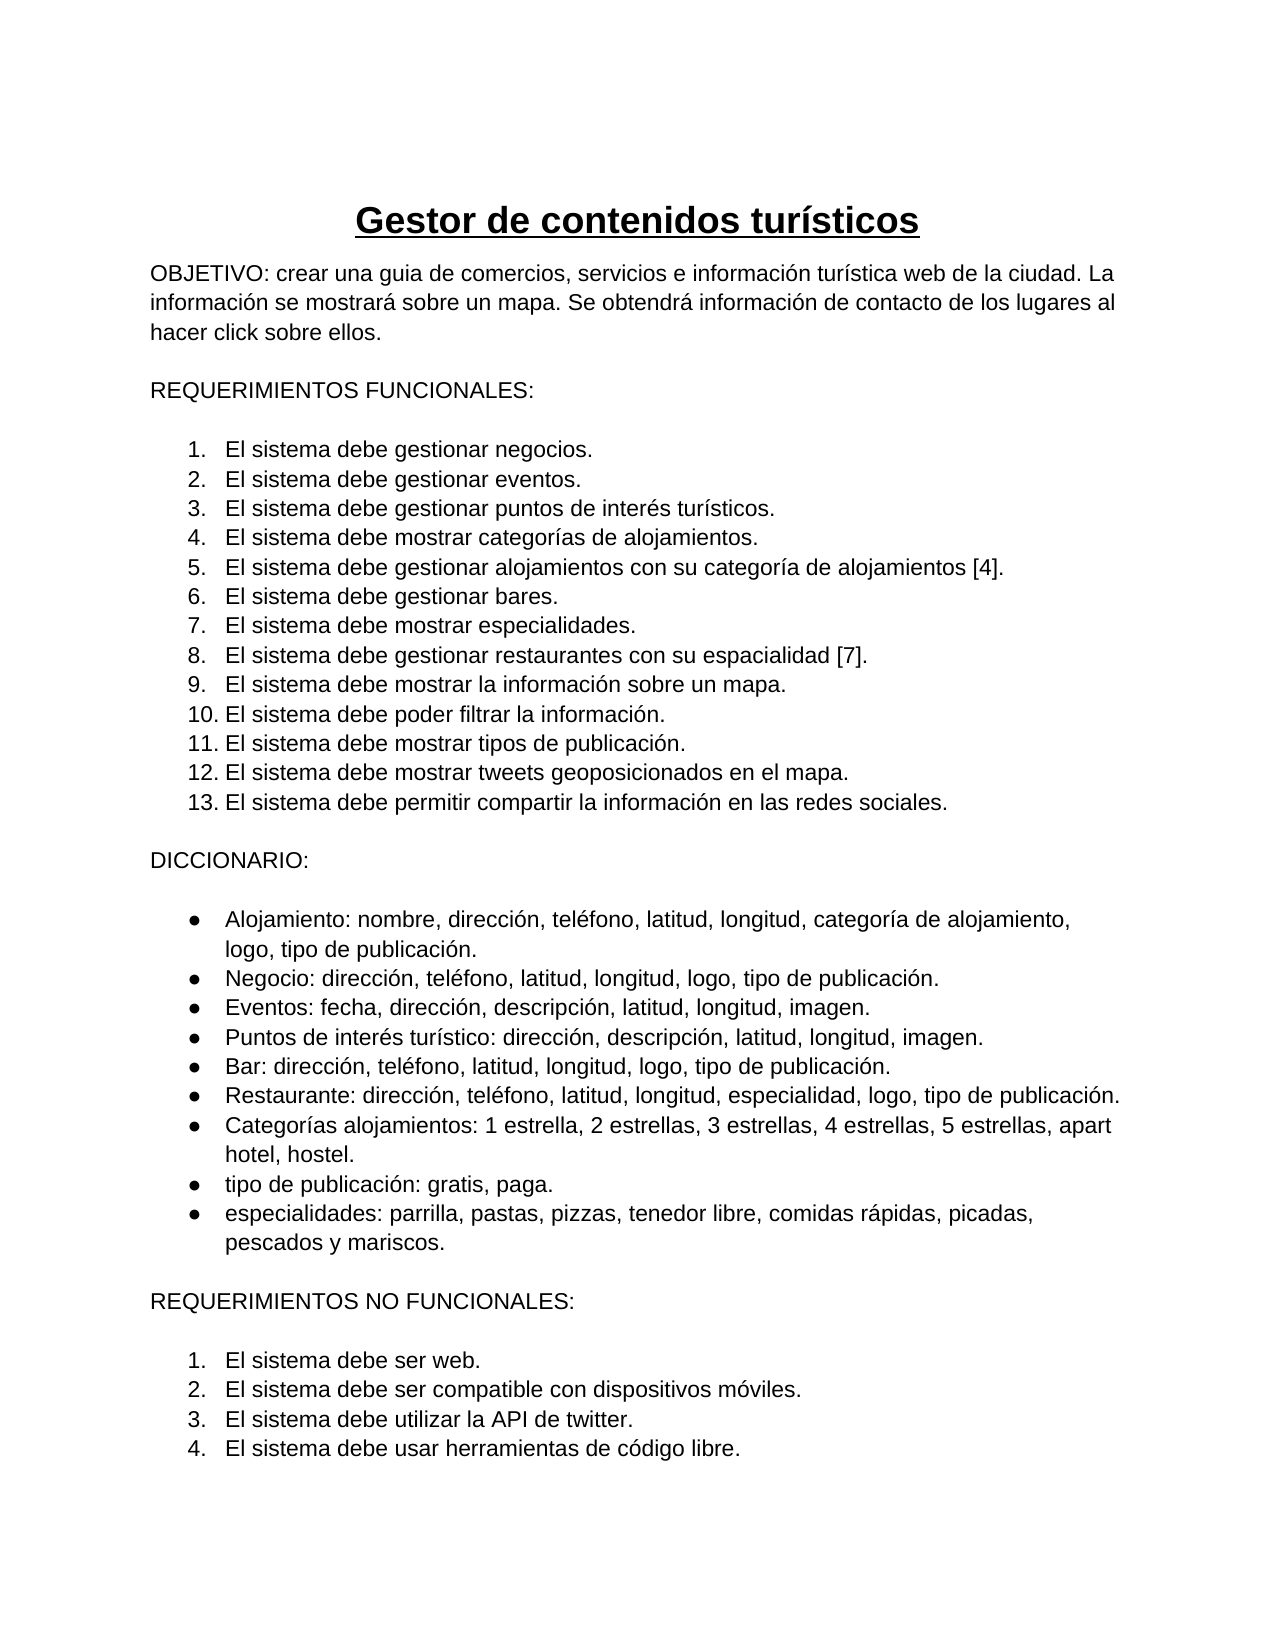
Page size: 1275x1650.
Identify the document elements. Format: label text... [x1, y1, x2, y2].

text REQUERIMIENTOS FUNCIONALES: [150, 378, 1125, 404]
list El sistema debe ser web. [187, 1347, 1125, 1373]
list El sistema debe ser compatible con dispositivos móviles. [187, 1377, 1125, 1402]
list El sistema debe gestionar alojamientos con su categoría de alojamientos [4]. [187, 554, 1125, 580]
text DICCIONARIO: [150, 848, 1125, 874]
list especialidades: parrilla, pastas, pizzas, tenedor libre, comidas rápidas, picadas, pescados y mariscos. [187, 1201, 1125, 1256]
list Bar: dirección, teléfono, latitud, longitud, logo, tipo de publicación. [187, 1054, 1125, 1079]
subtitle Gestor de contenidos turísticos [150, 200, 1125, 242]
list Restaurante: dirección, teléfono, latitud, longitud, especialidad, logo, tipo de publicación. [187, 1083, 1125, 1109]
list El sistema debe mostrar categorías de alojamientos. [187, 525, 1125, 551]
list El sistema debe gestionar negocios. [187, 437, 1125, 462]
text REQUERIMIENTOS NO FUNCIONALES: [150, 1289, 1125, 1314]
list El sistema debe gestionar bares. [187, 584, 1125, 609]
list El sistema debe gestionar eventos. [187, 466, 1125, 492]
list El sistema debe gestionar restaurantes con su espacialidad [7]. [187, 642, 1125, 668]
list Categorías alojamientos: 1 estrella, 2 estrellas, 3 estrellas, 4 estrellas, 5 estrellas, apart hotel, hostel. [187, 1112, 1125, 1167]
list El sistema debe mostrar tipos de publicación. [187, 731, 1125, 756]
list El sistema debe mostrar la información sobre un mapa. [187, 672, 1125, 697]
list Eventos: fecha, dirección, descripción, latitud, longitud, imagen. [187, 995, 1125, 1021]
list El sistema debe mostrar tweets geoposicionados en el mapa. [187, 760, 1125, 786]
list El sistema debe utilizar la API de twitter. [187, 1406, 1125, 1432]
list El sistema debe mostrar especialidades. [187, 613, 1125, 639]
list El sistema debe poder filtrar la información. [187, 701, 1125, 727]
list El sistema debe usar herramientas de código libre. [187, 1436, 1125, 1461]
list Puntos de interés turístico: dirección, descripción, latitud, longitud, imagen. [187, 1024, 1125, 1050]
list tipo de publicación: gratis, paga. [187, 1171, 1125, 1197]
list Alojamiento: nombre, dirección, teléfono, latitud, longitud, categoría de alojamiento, logo, tipo de publicación. [187, 907, 1125, 962]
text OBJETIVO: crear una guia de comercios, servicios e información turística web de la ciudad. La información se mostrará sobre un mapa. Se obtendrá información de contacto de los lugares al hacer click sobre ellos. [150, 261, 1125, 345]
list El sistema debe gestionar puntos de interés turísticos. [187, 496, 1125, 521]
list Negocio: dirección, teléfono, latitud, longitud, logo, tipo de publicación. [187, 966, 1125, 991]
list El sistema debe permitir compartir la información en las redes sociales. [187, 789, 1125, 815]
